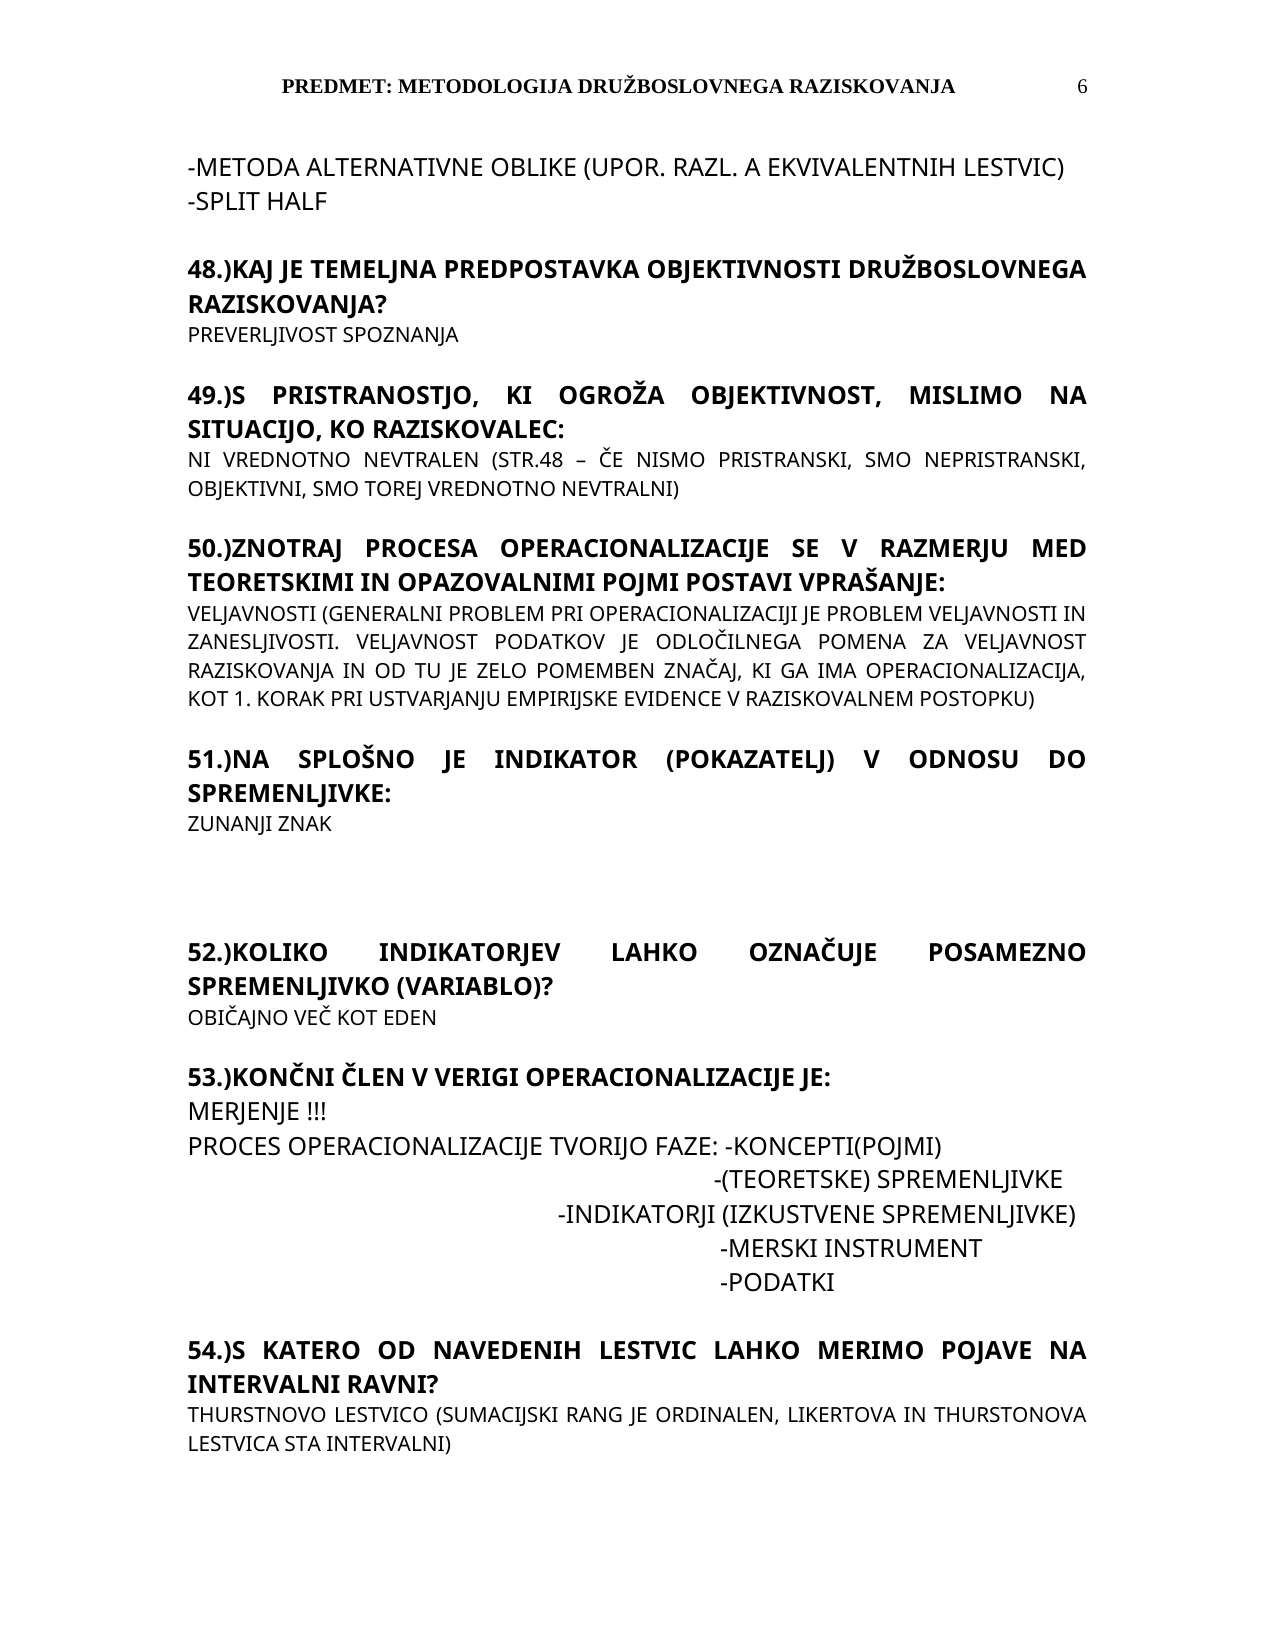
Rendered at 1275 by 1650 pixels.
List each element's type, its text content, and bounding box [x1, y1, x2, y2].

text PROCES OPERACIONALIZACIJE TVORIJO FAZE: -KONCEPTI(POJMI) [187, 1128, 1087, 1162]
text -(TEORETSKE) SPREMENLJIVKE [187, 1162, 1087, 1196]
subtitle ZUNANJI ZNAK [187, 809, 1087, 838]
text 54.)S KATERO OD NAVEDENIH LESTVIC LAHKO MERIMO POJAVE NA INTERVALNI RAVNI? [187, 1332, 1087, 1401]
text THURSTNOVO LESTVICO (SUMACIJSKI RANG JE ORDINALEN, LIKERTOVA IN THURSTONOVA LESTVICA STA INTERVALNI) [187, 1401, 1087, 1457]
text 48.)KAJ JE TEMELJNA PREDPOSTAVKA OBJEKTIVNOSTI DRUŽBOSLOVNEGA RAZISKOVANJA? [187, 252, 1087, 320]
text NI VREDNOTNO NEVTRALEN (STR.48 – ČE NISMO PRISTRANSKI, SMO NEPRISTRANSKI, OBJEKTIVNI, SMO TOREJ VREDNOTNO NEVTRALNI) [187, 446, 1087, 502]
text -PODATKI [187, 1264, 1087, 1298]
text 49.)S PRISTRANOSTJO, KI OGROŽA OBJEKTIVNOST, MISLIMO NA SITUACIJO, KO RAZISKOVALEC: [187, 377, 1087, 446]
text 50.)ZNOTRAJ PROCESA OPERACIONALIZACIJE SE V RAZMERJU MED TEORETSKIMI IN OPAZOVALNIMI POJMI POSTAVI VPRAŠANJE: [187, 531, 1087, 599]
text 53.)KONČNI ČLEN V VERIGI OPERACIONALIZACIJE JE: [187, 1060, 1087, 1094]
subtitle OBIČAJNO VEČ KOT EDEN [187, 1003, 1087, 1031]
text -SPLIT HALF [187, 184, 1087, 218]
text 52.)KOLIKO INDIKATORJEV LAHKO OZNAČUJE POSAMEZNO SPREMENLJIVKO (VARIABLO)? [187, 935, 1087, 1003]
subtitle PREVERLJIVOST SPOZNANJA [187, 320, 1087, 349]
text -MERSKI INSTRUMENT [187, 1230, 1087, 1264]
text -INDIKATORJI (IZKUSTVENE SPREMENLJIVKE) [187, 1196, 1087, 1230]
text MERJENJE !!! [187, 1094, 1087, 1128]
text VELJAVNOSTI (GENERALNI PROBLEM PRI OPERACIONALIZACIJI JE PROBLEM VELJAVNOSTI IN ZANESLJIVOSTI. VELJAVNOST PODATKOV JE ODLOČILNEGA POMENA ZA VELJAVNOST RAZISKOVANJA IN OD TU JE ZELO POMEMBEN ZNAČAJ, KI GA IMA OPERACIONALIZACIJA, KOT 1. KORAK PRI USTVARJANJU EMPIRIJSKE EVIDENCE V RAZISKOVALNEM POSTOPKU) [187, 599, 1087, 713]
text -METODA ALTERNATIVNE OBLIKE (UPOR. RAZL. A EKVIVALENTNIH LESTVIC) [187, 150, 1087, 184]
text 51.)NA SPLOŠNO JE INDIKATOR (POKAZATELJ) V ODNOSU DO SPREMENLJIVKE: [187, 741, 1087, 809]
